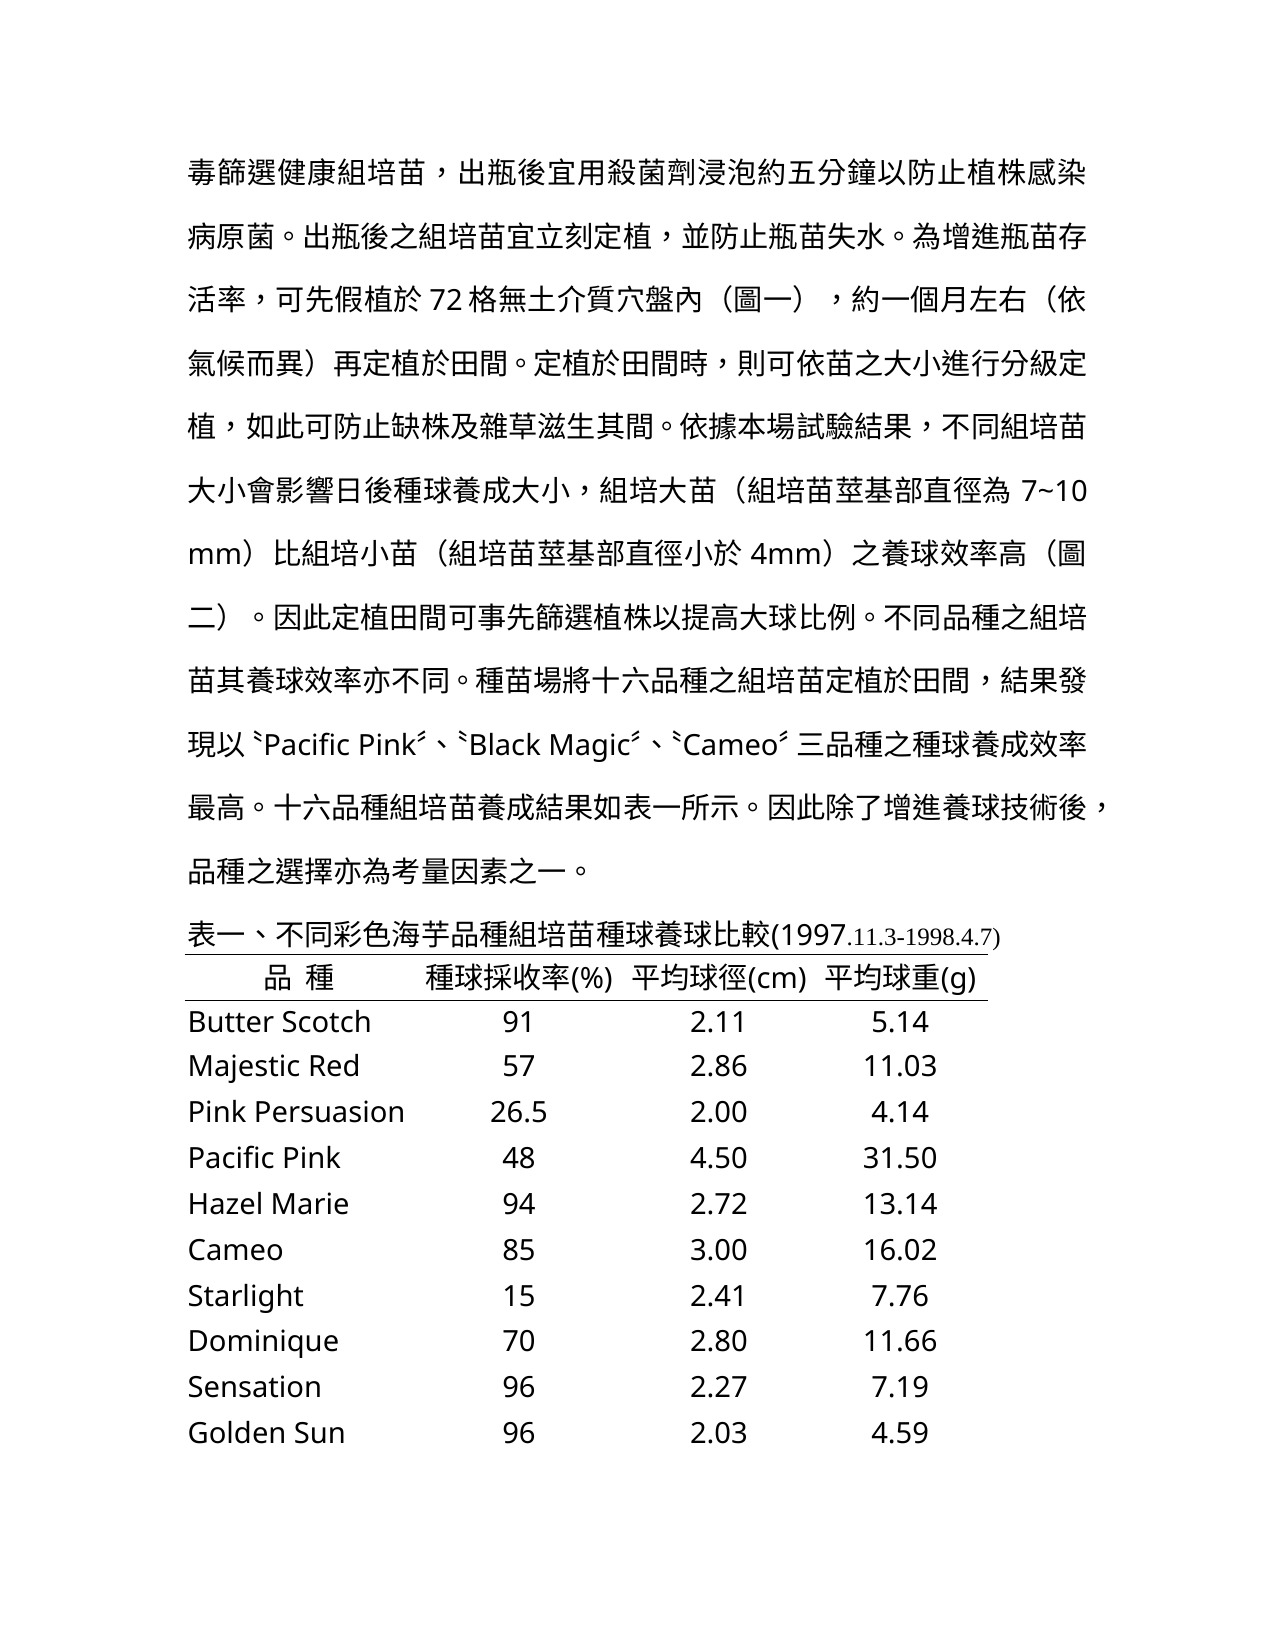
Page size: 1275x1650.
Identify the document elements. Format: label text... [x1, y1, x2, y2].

table_cell Pink Persuasion [185, 1092, 412, 1137]
table_cell 2.41 [625, 1275, 812, 1321]
table_header 平均球重(g) [813, 955, 987, 1000]
table_cell 91 [413, 1001, 625, 1046]
table_cell 2.27 [625, 1367, 812, 1412]
table_cell 3.00 [625, 1229, 812, 1275]
table_cell 2.11 [625, 1001, 812, 1046]
table_cell 4.14 [813, 1092, 987, 1137]
table_cell 11.03 [813, 1046, 987, 1092]
table_cell 48 [413, 1138, 625, 1183]
table_cell Golden Sun [185, 1413, 412, 1458]
table_cell 94 [413, 1183, 625, 1229]
table_cell 7.76 [813, 1275, 987, 1321]
table_cell 2.03 [625, 1413, 812, 1458]
table_cell 57 [413, 1046, 625, 1092]
text 表一、不同彩色海芋品種組培苗種球養球比較(1997.11.3-1998.4.7) [187, 912, 1087, 954]
table_cell 2.80 [625, 1321, 812, 1367]
table_cell 15 [413, 1275, 625, 1321]
table_cell 2.72 [625, 1183, 812, 1229]
table_cell 13.14 [813, 1183, 987, 1229]
table_header 平均球徑(cm) [625, 955, 812, 1000]
table_cell Sensation [185, 1367, 412, 1412]
table_cell 96 [413, 1367, 625, 1412]
table_cell Majestic Red [185, 1046, 412, 1092]
table_cell 26.5 [413, 1092, 625, 1137]
table_cell Pacific Pink [185, 1138, 412, 1183]
table_cell Starlight [185, 1275, 412, 1321]
table_cell Hazel Marie [185, 1183, 412, 1229]
table_header 品 種 [185, 955, 412, 1000]
table_cell 2.00 [625, 1092, 812, 1137]
text 商業上生產彩色海芋種球，主要是利用組織培養方式進行。經過病毒篩選健康組培苗，出瓶後宜用殺菌劑浸泡約五分鐘以防止植株感染病原菌。出瓶後之組培苗宜立刻定植，並防止瓶苗失水。為增進瓶苗存活率，可先假植於72格無土介質穴盤內（圖一），約一個月左右（依氣候而異）再定植於田間。定植於田間時，則可依苗之大小進行分級定植，如此可防止缺株及雜草滋生其間。依據本場試驗結果，不同組培苗大小會影響日後種球養成大小，組培大苗（組培苗莖基部直徑為7~10 mm）比組培小苗（組培苗莖基部直徑小於4mm）之養球效率高（圖二）。因此定植田間可事先篩選植株以提高大球比例。不同品種之組培苗其養球效率亦不同。種苗場將十六品種之組培苗定植於田間，結果發現以〝Pacific Pink〞、〝Black Magic〞、〝Cameo〞三品種之種球養成效率最高。十六品種組培苗養成結果如表一所示。因此除了增進養球技術後，品種之選擇亦為考量因素之一。 [187, 150, 1087, 891]
table_cell 70 [413, 1321, 625, 1367]
table_cell 96 [413, 1413, 625, 1458]
table_cell 16.02 [813, 1229, 987, 1275]
table_cell 2.86 [625, 1046, 812, 1092]
table_cell Butter Scotch [185, 1001, 412, 1046]
table_cell 4.59 [813, 1413, 987, 1458]
table_cell 11.66 [813, 1321, 987, 1367]
table_header 種球採收率(%) [413, 955, 625, 1000]
table_cell 4.50 [625, 1138, 812, 1183]
table_cell 31.50 [813, 1138, 987, 1183]
table_cell Dominique [185, 1321, 412, 1367]
table_cell 85 [413, 1229, 625, 1275]
table_cell Cameo [185, 1229, 412, 1275]
table_cell 7.19 [813, 1367, 987, 1412]
table_cell 5.14 [813, 1001, 987, 1046]
